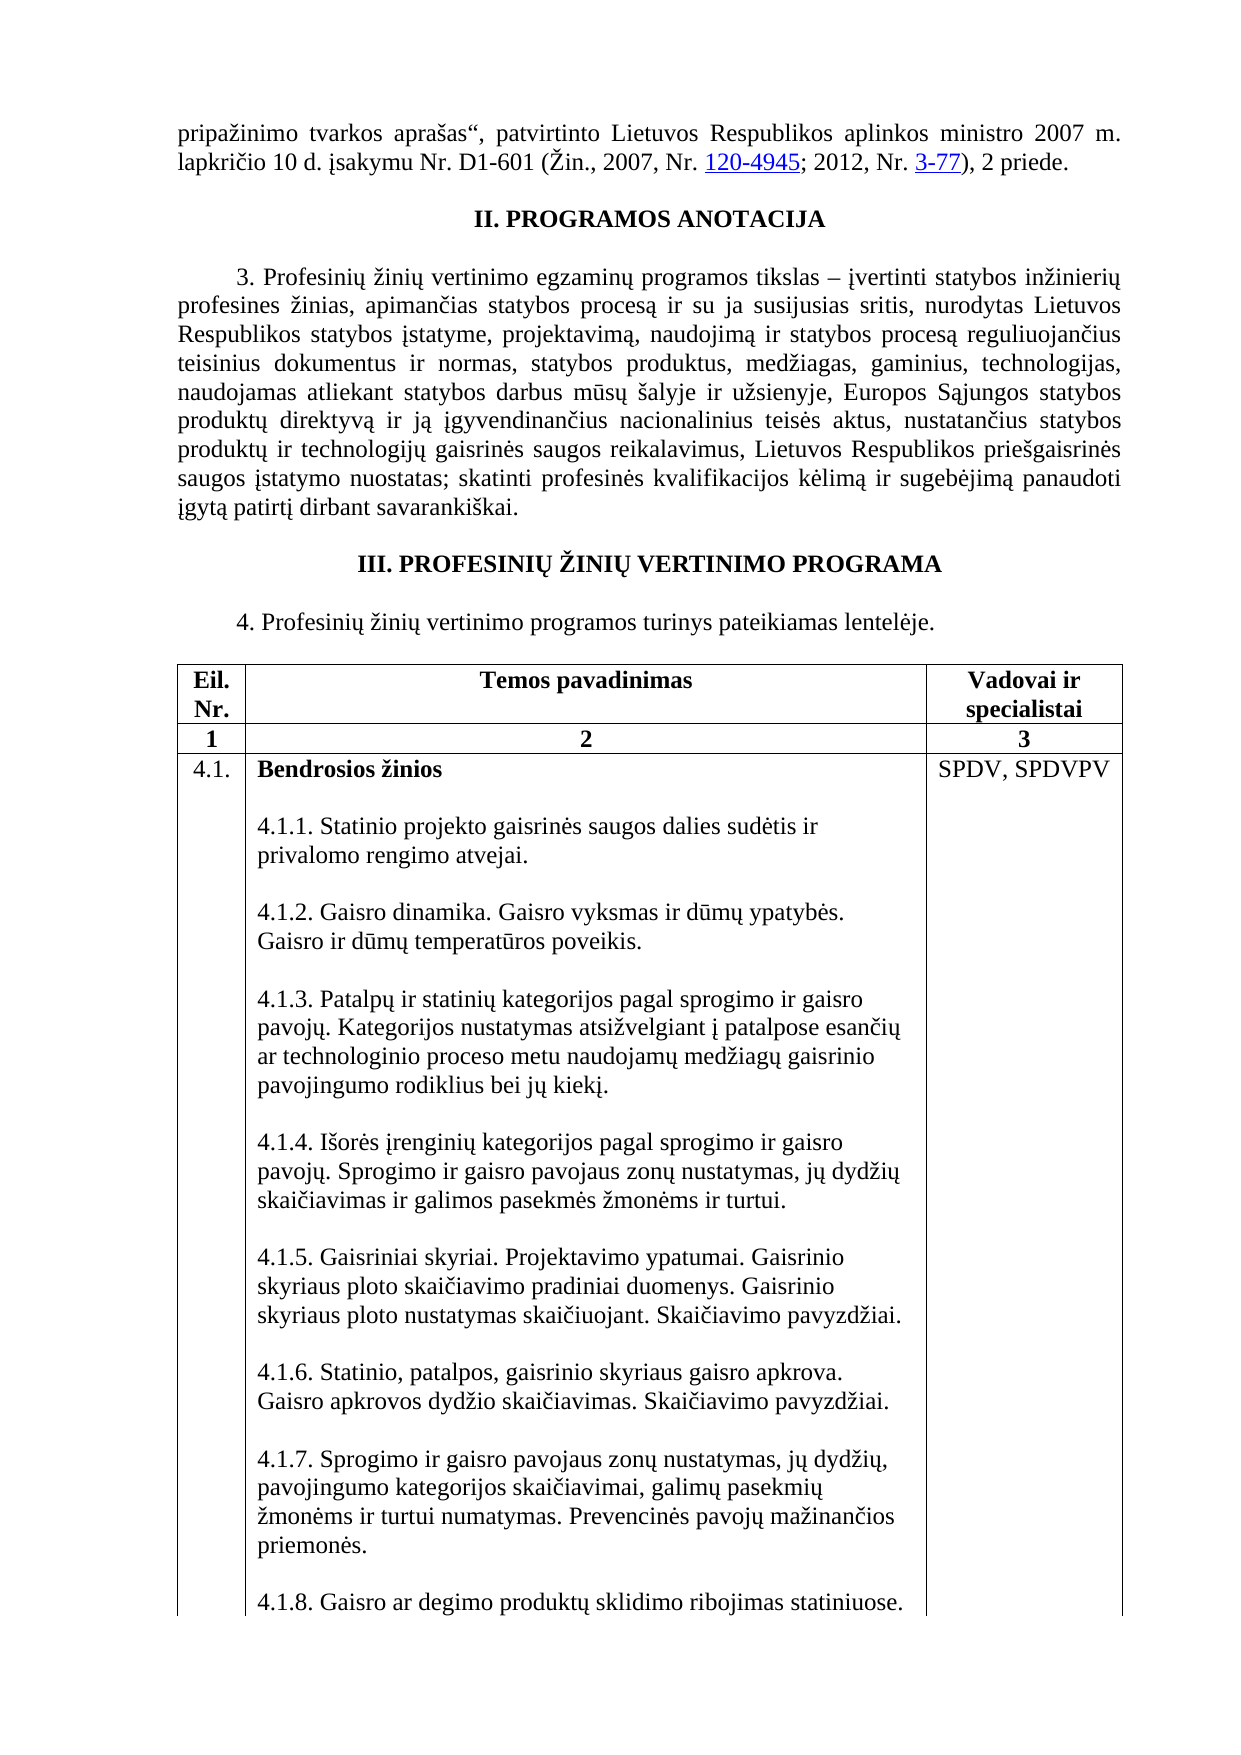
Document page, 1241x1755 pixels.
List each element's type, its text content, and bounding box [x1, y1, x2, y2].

table_header Temos pavadinimas [246, 665, 926, 723]
table_cell SPDV, SPDVPV [927, 754, 1122, 1616]
text II. PROGRAMOS ANOTACIJA [177, 204, 1122, 233]
table_header Vadovai ir specialistai [927, 665, 1122, 723]
table_cell Bendrosios žinios 4.1.1. Statinio projekto gaisrinės saugos dalies sudėtis ir privalomo rengimo atvejai. 4.1.2. Gaisro dinamika. Gaisro vyksmas ir dūmų ypatybės. Gaisro ir dūmų temperatūros poveikis. 4.1.3. Patalpų ir statinių kategorijos pagal sprogimo ir gaisro pavojų. Kategorijos nustatymas atsižvelgiant į patalpose esančių ar technologinio proceso metu naudojamų medžiagų gaisrinio pavojingumo rodiklius bei jų kiekį. 4.1.4. Išorės įrenginių kategorijos pagal sprogimo ir gaisro pavojų. Sprogimo ir gaisro pavojaus zonų nustatymas, jų dydžių skaičiavimas ir galimos pasekmės žmonėms ir turtui. 4.1.5. Gaisriniai skyriai. Projektavimo ypatumai. Gaisrinio skyriaus ploto skaičiavimo pradiniai duomenys. Gaisrinio skyriaus ploto nustatymas skaičiuojant. Skaičiavimo pavyzdžiai. 4.1.6. Statinio, patalpos, gaisrinio skyriaus gaisro apkrova. Gaisro apkrovos dydžio skaičiavimas. Skaičiavimo pavyzdžiai. 4.1.7. Sprogimo ir gaisro pavojaus zonų nustatymas, jų dydžių, pavojingumo kategorijos skaičiavimai, galimų pasekmių žmonėms ir turtui numatymas. Prevencinės pavojų mažinančios priemonės. 4.1.8. Gaisro ar degimo produktų sklidimo ribojimas statiniuose. [246, 754, 926, 1616]
table_cell 4.1. [178, 754, 245, 1616]
table_cell 3 [927, 724, 1122, 753]
text III. PROFESINIŲ ŽINIŲ VERTINIMO PROGRAMA [177, 549, 1122, 578]
text 4. Profesinių žinių vertinimo programos turinys pateikiamas lentelėje. [177, 607, 1122, 636]
table_header Eil. Nr. [178, 665, 245, 723]
text 3. Profesinių žinių vertinimo egzaminų programos tikslas – įvertinti statybos inžinierių profesines žinias, apimančias statybos procesą ir su ja susijusias sritis, nurodytas Lietuvos Respublikos statybos įstatyme, projektavimą, naudojimą ir statybos procesą reguliuojančius teisinius dokumentus ir normas, statybos produktus, medžiagas, gaminius, technologijas, naudojamas atliekant statybos darbus mūsų šalyje ir užsienyje, Europos Sąjungos statybos produktų direktyvą ir ją įgyvendinančius nacionalinius teisės aktus, nustatančius statybos produktų ir technologijų gaisrinės saugos reikalavimus, Lietuvos Respublikos priešgaisrinės saugos įstatymo nuostatas; skatinti profesinės kvalifikacijos kėlimą ir sugebėjimą panaudoti įgytą patirtį dirbant savarankiškai. [177, 262, 1122, 521]
text pripažinimo tvarkos aprašas“, patvirtinto Lietuvos Respublikos aplinkos ministro 2007 m. lapkričio 10 d. įsakymu Nr. D1-601 (Žin., 2007, Nr. 120-4945; 2012, Nr. 3-77), 2 priede. [177, 118, 1122, 176]
table_cell 1 [178, 724, 245, 753]
table_cell 2 [246, 724, 926, 753]
